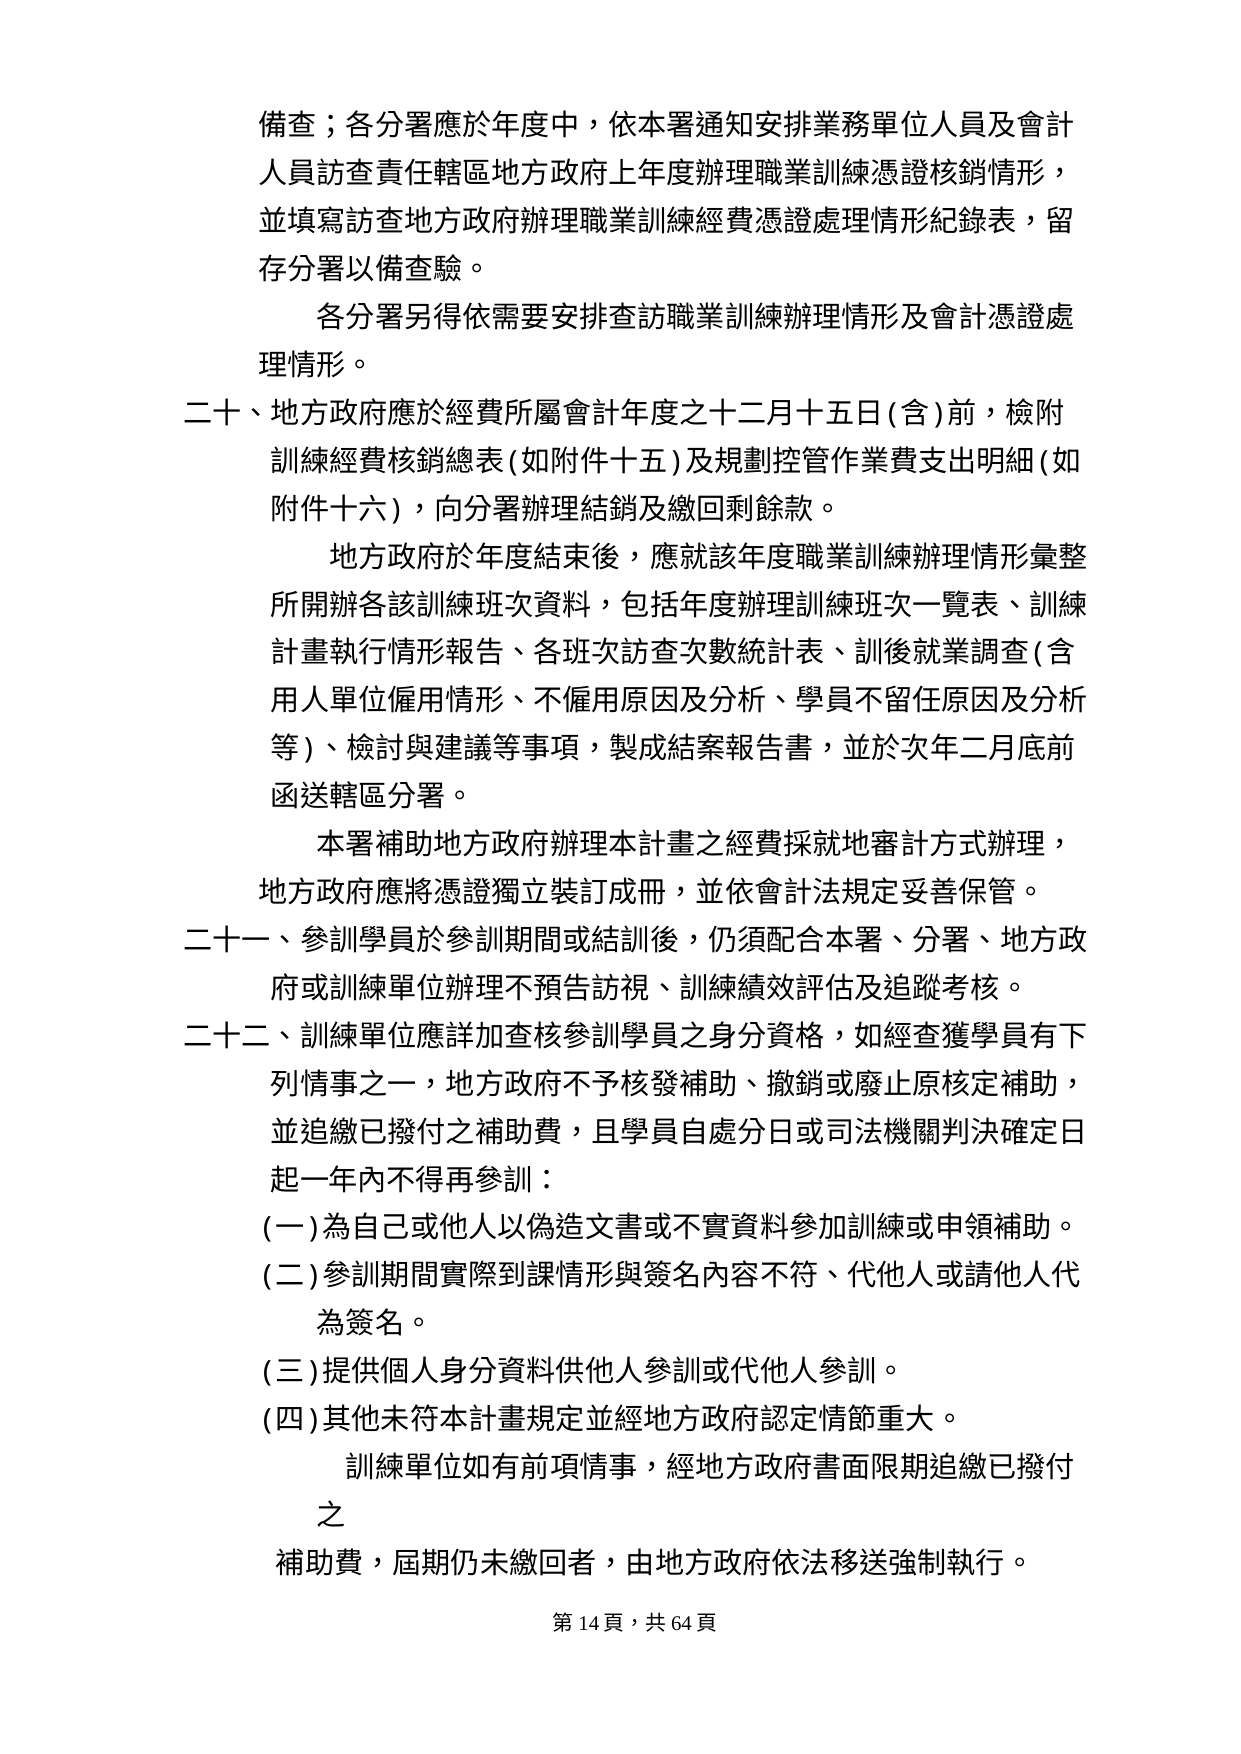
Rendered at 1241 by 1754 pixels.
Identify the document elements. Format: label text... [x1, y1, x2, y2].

table_cell 備查；各分署應於年度中，依本署通知安排業務單位人員及會計人員訪查責任轄區地方政府上年度辦理職業訓練憑證核銷情形，並填寫訪查地方政府辦理職業訓練經費憑證處理情形紀錄表，留存分署以備查驗。 各分署另得依需要安排查訪職業訓練辦理情形及會計憑證處理情形。 [180, 98, 1096, 385]
table_cell 二十、地方政府應於經費所屬會計年度之十二月十五日(含)前，檢附訓練經費核銷總表(如附件十五)及規劃控管作業費支出明細(如附件十六)，向分署辦理結銷及繳回剩餘款。 地方政府於年度結束後，應就該年度職業訓練辦理情形彙整所開辦各該訓練班次資料，包括年度辦理訓練班次一覽表、訓練計畫執行情形報告、各班次訪查次數統計表、訓後就業調查(含用人單位僱用情形、不僱用原因及分析、學員不留任原因及分析等)、檢討與建議等事項，製成結案報告書，並於次年二月底前函送轄區分署。 本署補助地方政府辦理本計畫之經費採就地審計方式辦理，地方政府應將憑證獨立裝訂成冊，並依會計法規定妥善保管。 [180, 385, 1096, 912]
table_cell 二十二、訓練單位應詳加查核參訓學員之身分資格，如經查獲學員有下列情事之一，地方政府不予核發補助、撤銷或廢止原核定補助，並追繳已撥付之補助費，且學員自處分日或司法機關判決確定日起一年內不得再參訓： (一)為自己或他人以偽造文書或不實資料參加訓練或申領補助。 (二)參訓期間實際到課情形與簽名內容不符、代他人或請他人代為簽名。 (三)提供個人身分資料供他人參訓或代他人參訓。 (四)其他未符本計畫規定並經地方政府認定情節重大。 訓練單位如有前項情事，經地方政府書面限期追繳已撥付之 補助費，屆期仍未繳回者，由地方政府依法移送強制執行。 [180, 1008, 1096, 1583]
table_cell 二十一、參訓學員於參訓期間或結訓後，仍須配合本署、分署、地方政府或訓練單位辦理不預告訪視、訓練績效評估及追蹤考核。 [180, 912, 1096, 1008]
